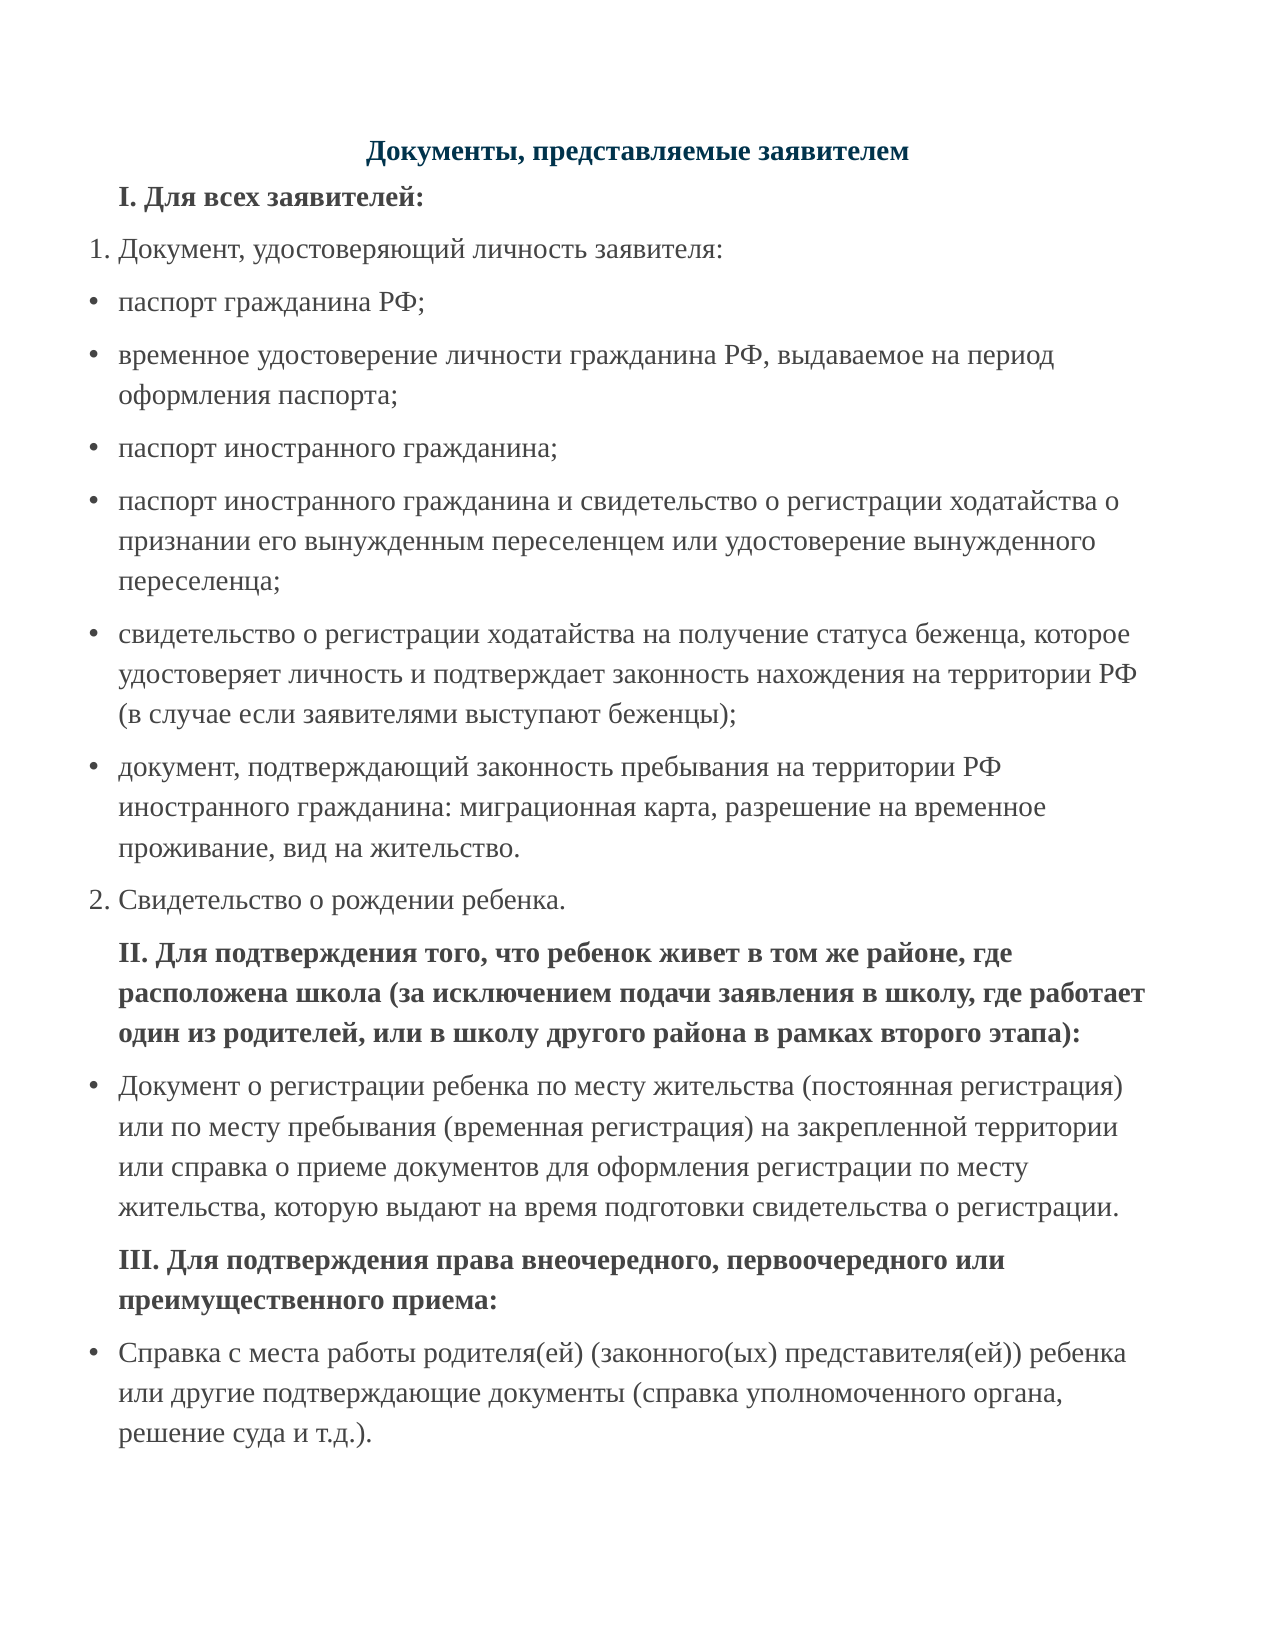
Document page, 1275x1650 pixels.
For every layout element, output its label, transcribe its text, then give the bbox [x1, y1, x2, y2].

subtitle Документы, представляемые заявителем [118, 133, 1157, 166]
text II. Для подтверждения того, что ребенок живет в том же районе, где расположена школа (за исключением подачи заявления в школу, где работает один из родителей, или в школу другого района в рамках второго этапа): [118, 935, 1157, 1049]
list документ, подтверждающий законность пребывания на территории РФ иностранного гражданина: миграционная карта, разрешение на временное проживание, вид на жительство. [118, 749, 1157, 863]
list свидетельство о регистрации ходатайства на получение статуса беженца, которое удостоверяет личность и подтверждает законность нахождения на территории РФ (в случае если заявителями выступают беженцы); [118, 616, 1157, 730]
list паспорт иностранного гражданина и свидетельство о регистрации ходатайства о признании его вынужденным переселенцем или удостоверение вынужденного переселенца; [118, 483, 1157, 597]
text III. Для подтверждения права внеочередного, первоочередного или преимущественного приема: [118, 1242, 1157, 1316]
list паспорт иностранного гражданина; [118, 430, 1157, 464]
list Документ о регистрации ребенка по месту жительства (постоянная регистрация) или по месту пребывания (временная регистрация) на закрепленной территории или справка о приеме документов для оформления регистрации по месту жительства, которую выдают на время подготовки свидетельства о регистрации. [118, 1068, 1157, 1223]
list Свидетельство о рождении ребенка. [118, 882, 1157, 916]
text I. Для всех заявителей: [118, 179, 1157, 212]
list временное удостоверение личности гражданина РФ, выдаваемое на период оформления паспорта; [118, 337, 1157, 411]
list паспорт гражданина РФ; [118, 284, 1157, 318]
list Документ, удостоверяющий личность заявителя: [118, 231, 1157, 265]
list Справка с места работы родителя(ей) (законного(ых) представителя(ей)) ребенка или другие подтверждающие документы (справка уполномоченного органа, решение суда и т.д.). [118, 1335, 1157, 1449]
